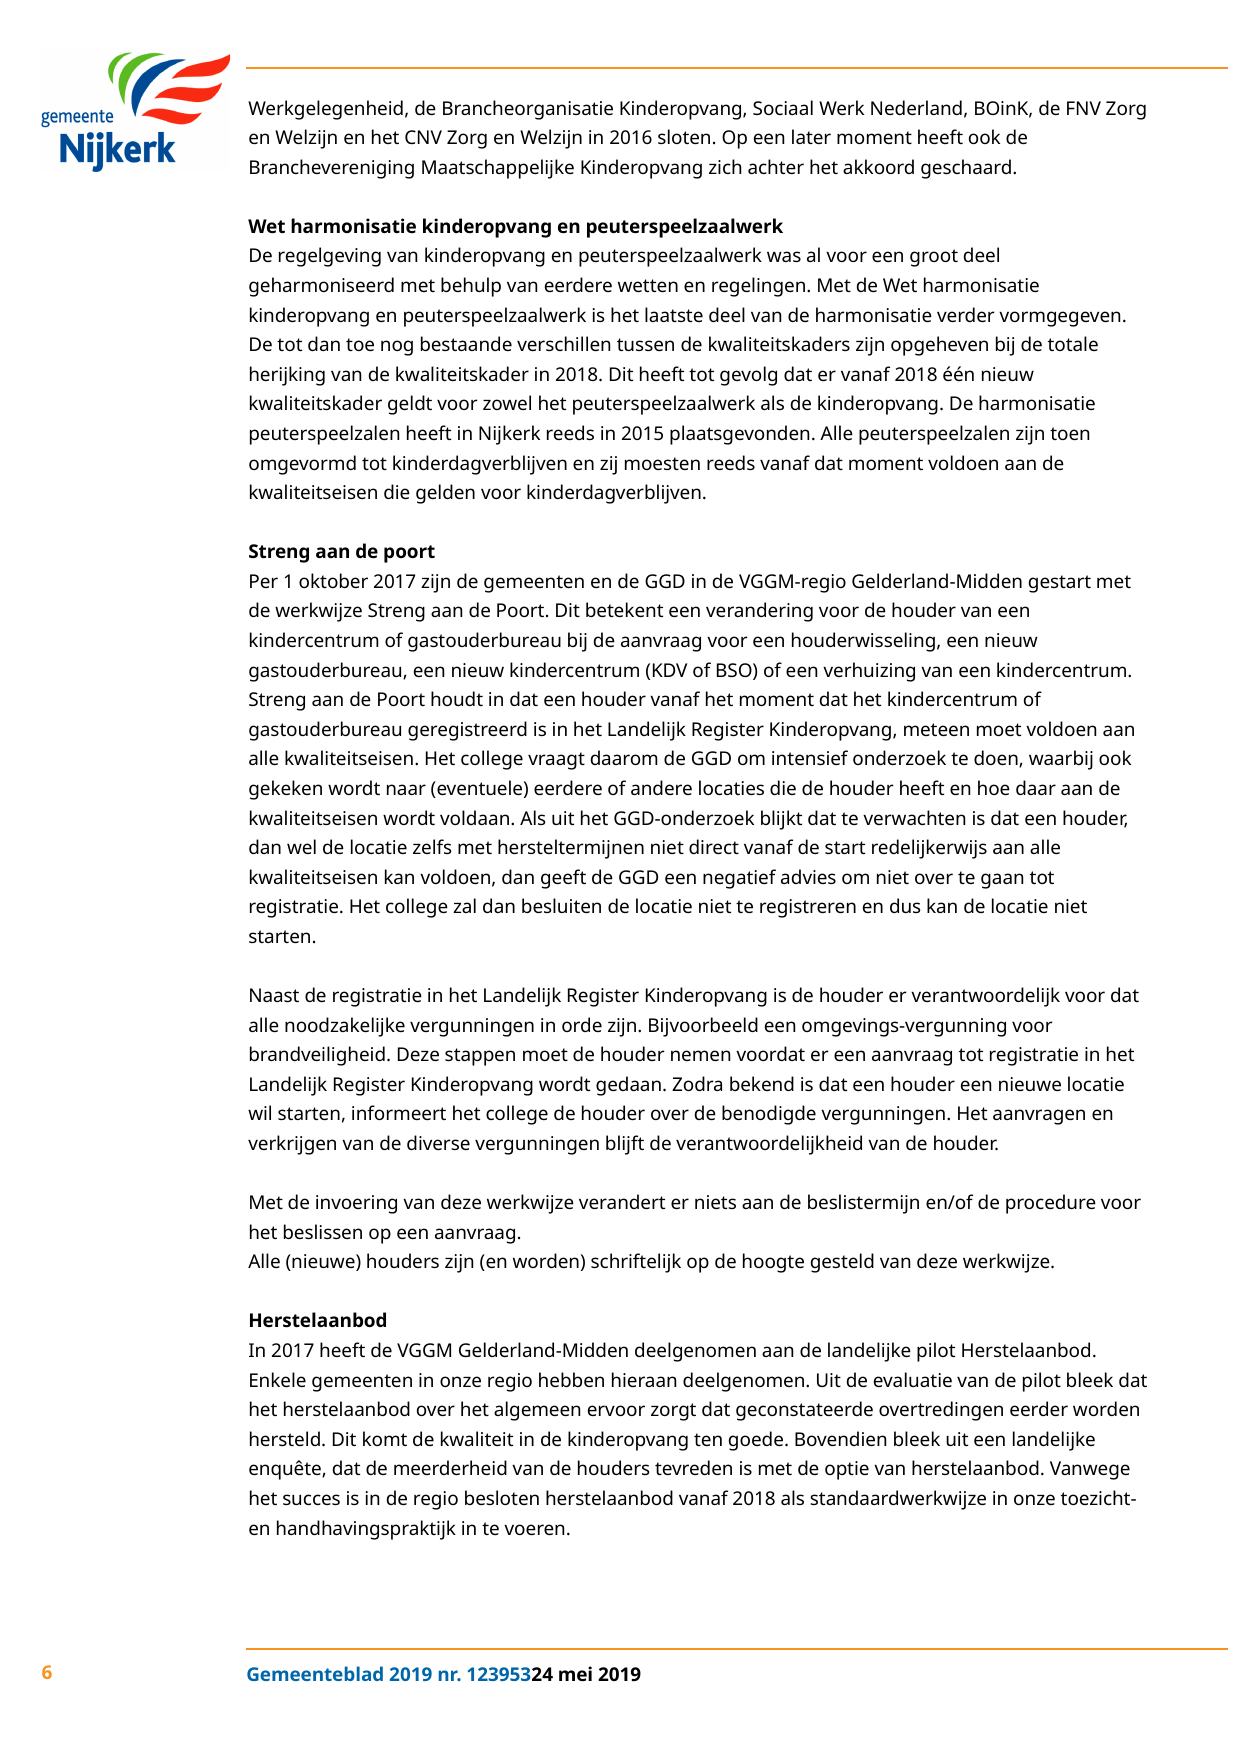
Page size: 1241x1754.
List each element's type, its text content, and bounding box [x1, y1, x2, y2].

text Wet harmonisatie kinderopvang en peuterspeelzaalwerk [248, 213, 1152, 239]
text Streng aan de Poort houdt in dat een houder vanaf het moment dat het kindercentrum of gastouderbureau geregistreerd is in het Landelijk Register Kinderopvang, meteen moet voldoen aan alle kwaliteitseisen. Het college vraagt daarom de GGD om intensief onderzoek te doen, waarbij ook gekeken wordt naar (eventuele) eerdere of andere locaties die de houder heeft en hoe daar aan de kwaliteitseisen wordt voldaan. Als uit het GGD-onderzoek blijkt dat te verwachten is dat een houder, dan wel de locatie zelfs met hersteltermijnen niet direct vanaf de start redelijkerwijs aan alle kwaliteitseisen kan voldoen, dan geeft de GGD een negatief advies om niet over te gaan tot registratie. Het college zal dan besluiten de locatie niet te registreren en dus kan de locatie niet starten. [248, 686, 1152, 949]
text In 2017 heeft de VGGM Gelderland-Midden deelgenomen aan de landelijke pilot Herstelaanbod. Enkele gemeenten in onze regio hebben hieraan deelgenomen. Uit de evaluatie van de pilot bleek dat het herstelaanbod over het algemeen ervoor zorgt dat geconstateerde overtredingen eerder worden hersteld. Dit komt de kwaliteit in de kinderopvang ten goede. Bovendien bleek uit een landelijke enquête, dat de meerderheid van de houders tevreden is met de optie van herstelaanbod. Vanwege het succes is in de regio besloten herstelaanbod vanaf 2018 als standaardwerkwijze in onze toezicht- en handhavingspraktijk in te voeren. [248, 1337, 1152, 1541]
text Streng aan de poort [248, 538, 1152, 564]
text Herstelaanbod [248, 1308, 1152, 1333]
text Werkgelegenheid, de Brancheorganisatie Kinderopvang, Sociaal Werk Nederland, BOinK, de FNV Zorg en Welzijn en het CNV Zorg en Welzijn in 2016 sloten. Op een later moment heeft ook de Branchevereniging Maatschappelijke Kinderopvang zich achter het akkoord geschaard. [248, 95, 1152, 180]
text De regelgeving van kinderopvang en peuterspeelzaalwerk was al voor een groot deel geharmoniseerd met behulp van eerdere wetten en regelingen. Met de Wet harmonisatie kinderopvang en peuterspeelzaalwerk is het laatste deel van de harmonisatie verder vormgegeven. De tot dan toe nog bestaande verschillen tussen de kwaliteitskaders zijn opgeheven bij de totale herijking van de kwaliteitskader in 2018. Dit heeft tot gevolg dat er vanaf 2018 één nieuw kwaliteitskader geldt voor zowel het peuterspeelzaalwerk als de kinderopvang. De harmonisatie peuterspeelzalen heeft in Nijkerk reeds in 2015 plaatsgevonden. Alle peuterspeelzalen zijn toen omgevormd tot kinderdagverblijven en zij moesten reeds vanaf dat moment voldoen aan de kwaliteitseisen die gelden voor kinderdagverblijven. [248, 243, 1152, 505]
text Met de invoering van deze werkwijze verandert er niets aan de beslistermijn en/of de procedure voor het beslissen op een aanvraag. [248, 1189, 1152, 1245]
text Per 1 oktober 2017 zijn de gemeenten en de GGD in de VGGM-regio Gelderland-Midden gestart met de werkwijze Streng aan de Poort. Dit betekent een verandering voor de houder van een kindercentrum of gastouderbureau bij de aanvraag voor een houderwisseling, een nieuw gastouderbureau, een nieuw kindercentrum (KDV of BSO) of een verhuizing van een kindercentrum. [248, 568, 1152, 683]
text Naast de registratie in het Landelijk Register Kinderopvang is de houder er verantwoordelijk voor dat alle noodzakelijke vergunningen in orde zijn. Bijvoorbeeld een omgevings-vergunning voor brandveiligheid. Deze stappen moet de houder nemen voordat er een aanvraag tot registratie in het Landelijk Register Kinderopvang wordt gedaan. Zodra bekend is dat een houder een nieuwe locatie wil starten, informeert het college de houder over de benodigde vergunningen. Het aanvragen en verkrijgen van de diverse vergunningen blijft de verantwoordelijkheid van de houder. [248, 982, 1152, 1156]
picture [41, 47, 231, 172]
text Alle (nieuwe) houders zijn (en worden) schriftelijk op de hoogte gesteld van deze werkwijze. [248, 1248, 1152, 1274]
